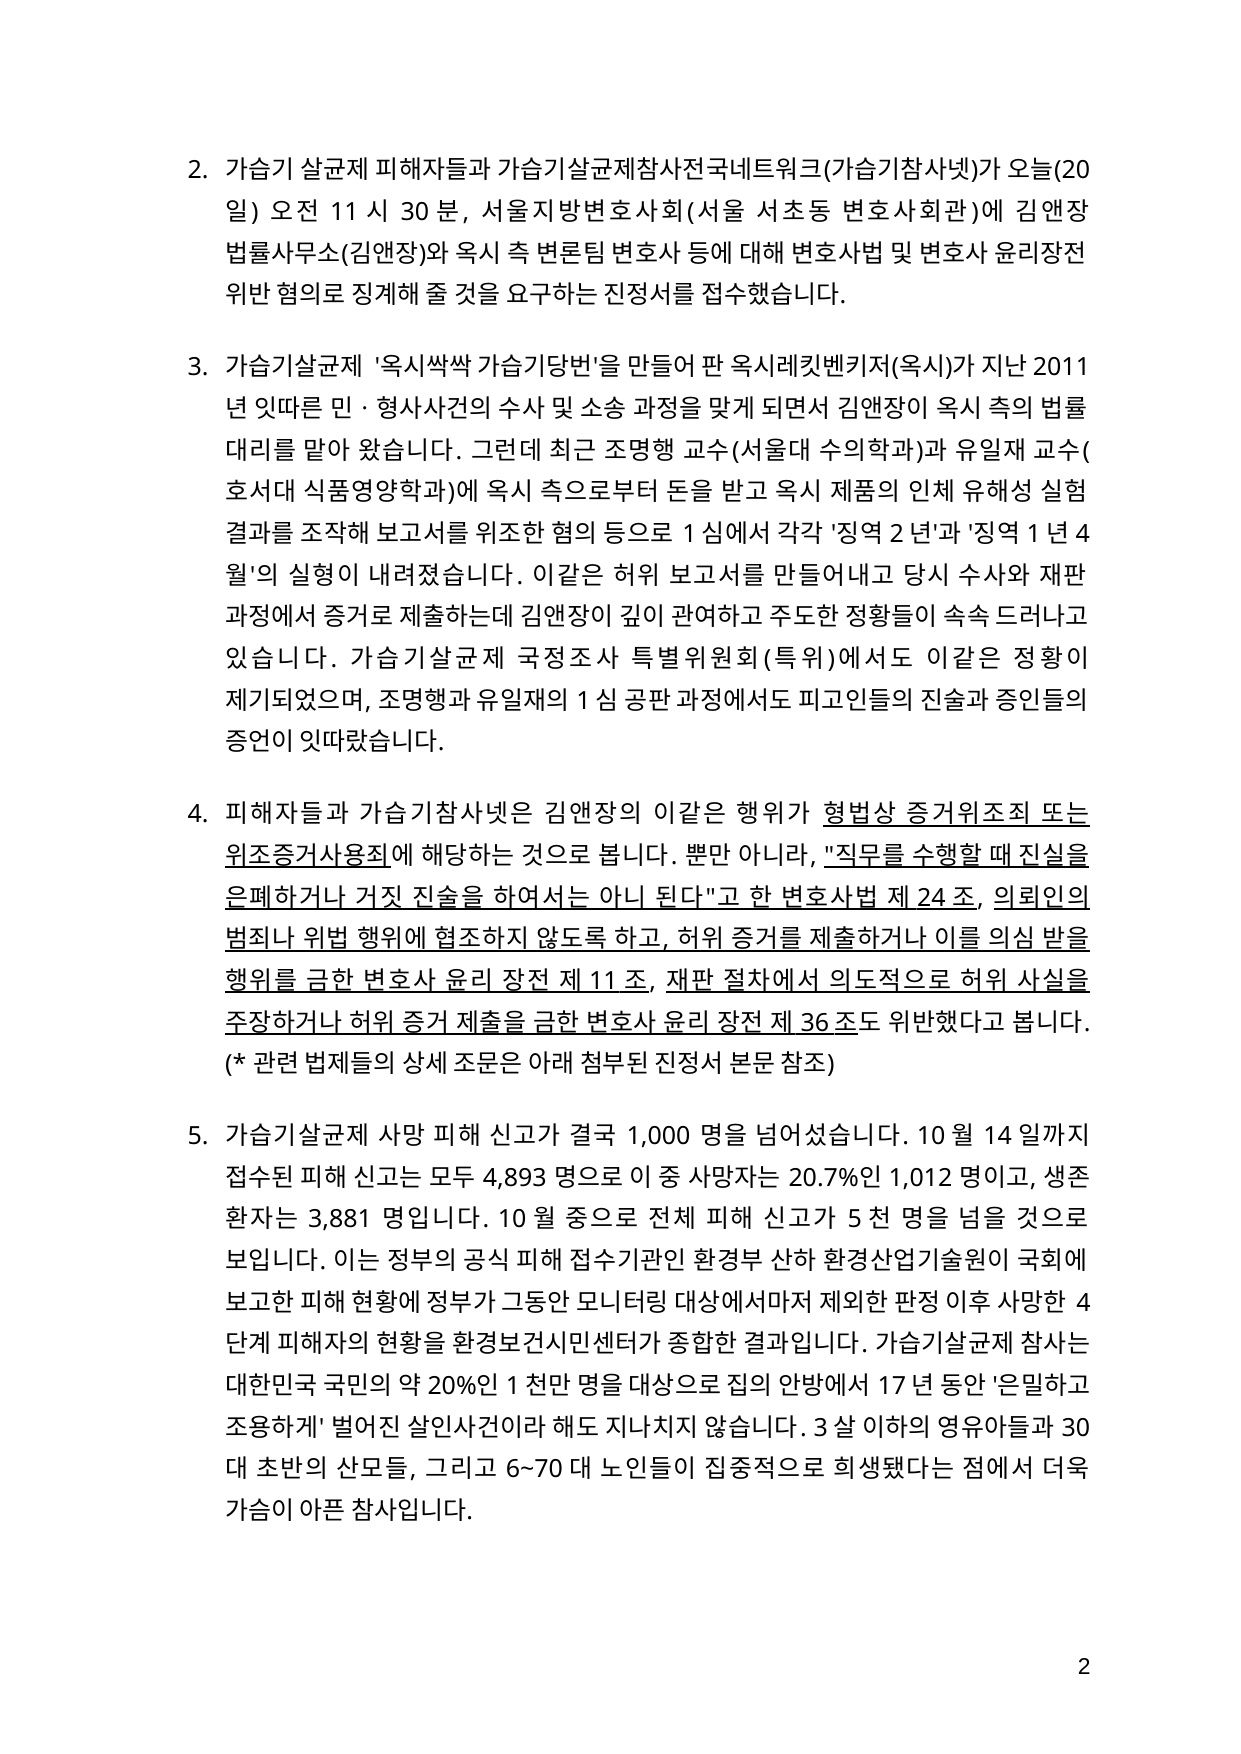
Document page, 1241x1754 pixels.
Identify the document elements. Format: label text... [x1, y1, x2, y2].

list 가습기 살균제 피해자들과 가습기살균제참사전국네트워크(가습기참사넷)가 오늘(20일) 오전 11시 30분, 서울지방변호사회(서울 서초동 변호사회관)에 김앤장 법률사무소(김앤장)와 옥시 측 변론팀 변호사 등에 대해 변호사법 및 변호사 윤리장전 위반 혐의로 징계해 줄 것을 요구하는 진정서를 접수했습니다. [187, 150, 1090, 311]
list 피해자들과 가습기참사넷은 김앤장의 이같은 행위가 형법상 증거위조죄 또는 위조증거사용죄에 해당하는 것으로 봅니다. 뿐만 아니라, "직무를 수행할 때 진실을 은폐하거나 거짓 진술을 하여서는 아니 된다"고 한 변호사법 제24조, 의뢰인의 범죄나 위법 행위에 협조하지 않도록 하고, 허위 증거를 제출하거나 이를 의심 받을 행위를 금한 변호사 윤리 장전 제11조, 재판 절차에서 의도적으로 허위 사실을 주장하거나 허위 증거 제출을 금한 변호사 윤리 장전 제36조도 위반했다고 봅니다. (* 관련 법제들의 상세 조문은 아래 첨부된 진정서 본문 참조) [187, 794, 1090, 1080]
list 가습기살균제 사망 피해 신고가 결국 1,000 명을 넘어섰습니다. 10월 14일까지 접수된 피해 신고는 모두 4,893 명으로 이 중 사망자는 20.7%인 1,012 명이고, 생존 환자는 3,881 명입니다. 10월 중으로 전체 피해 신고가 5천 명을 넘을 것으로 보입니다. 이는 정부의 공식 피해 접수기관인 환경부 산하 환경산업기술원이 국회에 보고한 피해 현황에 정부가 그동안 모니터링 대상에서마저 제외한 판정 이후 사망한 4단계 피해자의 현황을 환경보건시민센터가 종합한 결과입니다. 가습기살균제 참사는 대한민국 국민의 약 20%인 1천만 명을 대상으로 집의 안방에서 17년 동안 '은밀하고 조용하게' 벌어진 살인사건이라 해도 지나치지 않습니다. 3살 이하의 영유아들과 30대 초반의 산모들, 그리고 6~70대 노인들이 집중적으로 희생됐다는 점에서 더욱 가슴이 아픈 참사입니다. [187, 1116, 1090, 1527]
list 가습기살균제 '옥시싹싹 가습기당번'을 만들어 판 옥시레킷벤키저(옥시)가 지난 2011년 잇따른 민ㆍ형사사건의 수사 및 소송 과정을 맞게 되면서 김앤장이 옥시 측의 법률 대리를 맡아 왔습니다. 그런데 최근 조명행 교수(서울대 수의학과)과 유일재 교수(호서대 식품영양학과)에 옥시 측으로부터 돈을 받고 옥시 제품의 인체 유해성 실험 결과를 조작해 보고서를 위조한 혐의 등으로 1심에서 각각 '징역 2년'과 '징역 1년 4월'의 실형이 내려졌습니다. 이같은 허위 보고서를 만들어내고 당시 수사와 재판 과정에서 증거로 제출하는데 김앤장이 깊이 관여하고 주도한 정황들이 속속 드러나고 있습니다. 가습기살균제 국정조사 특별위원회(특위)에서도 이같은 정황이 제기되었으며, 조명행과 유일재의 1심 공판 과정에서도 피고인들의 진술과 증인들의 증언이 잇따랐습니다. [187, 347, 1090, 758]
